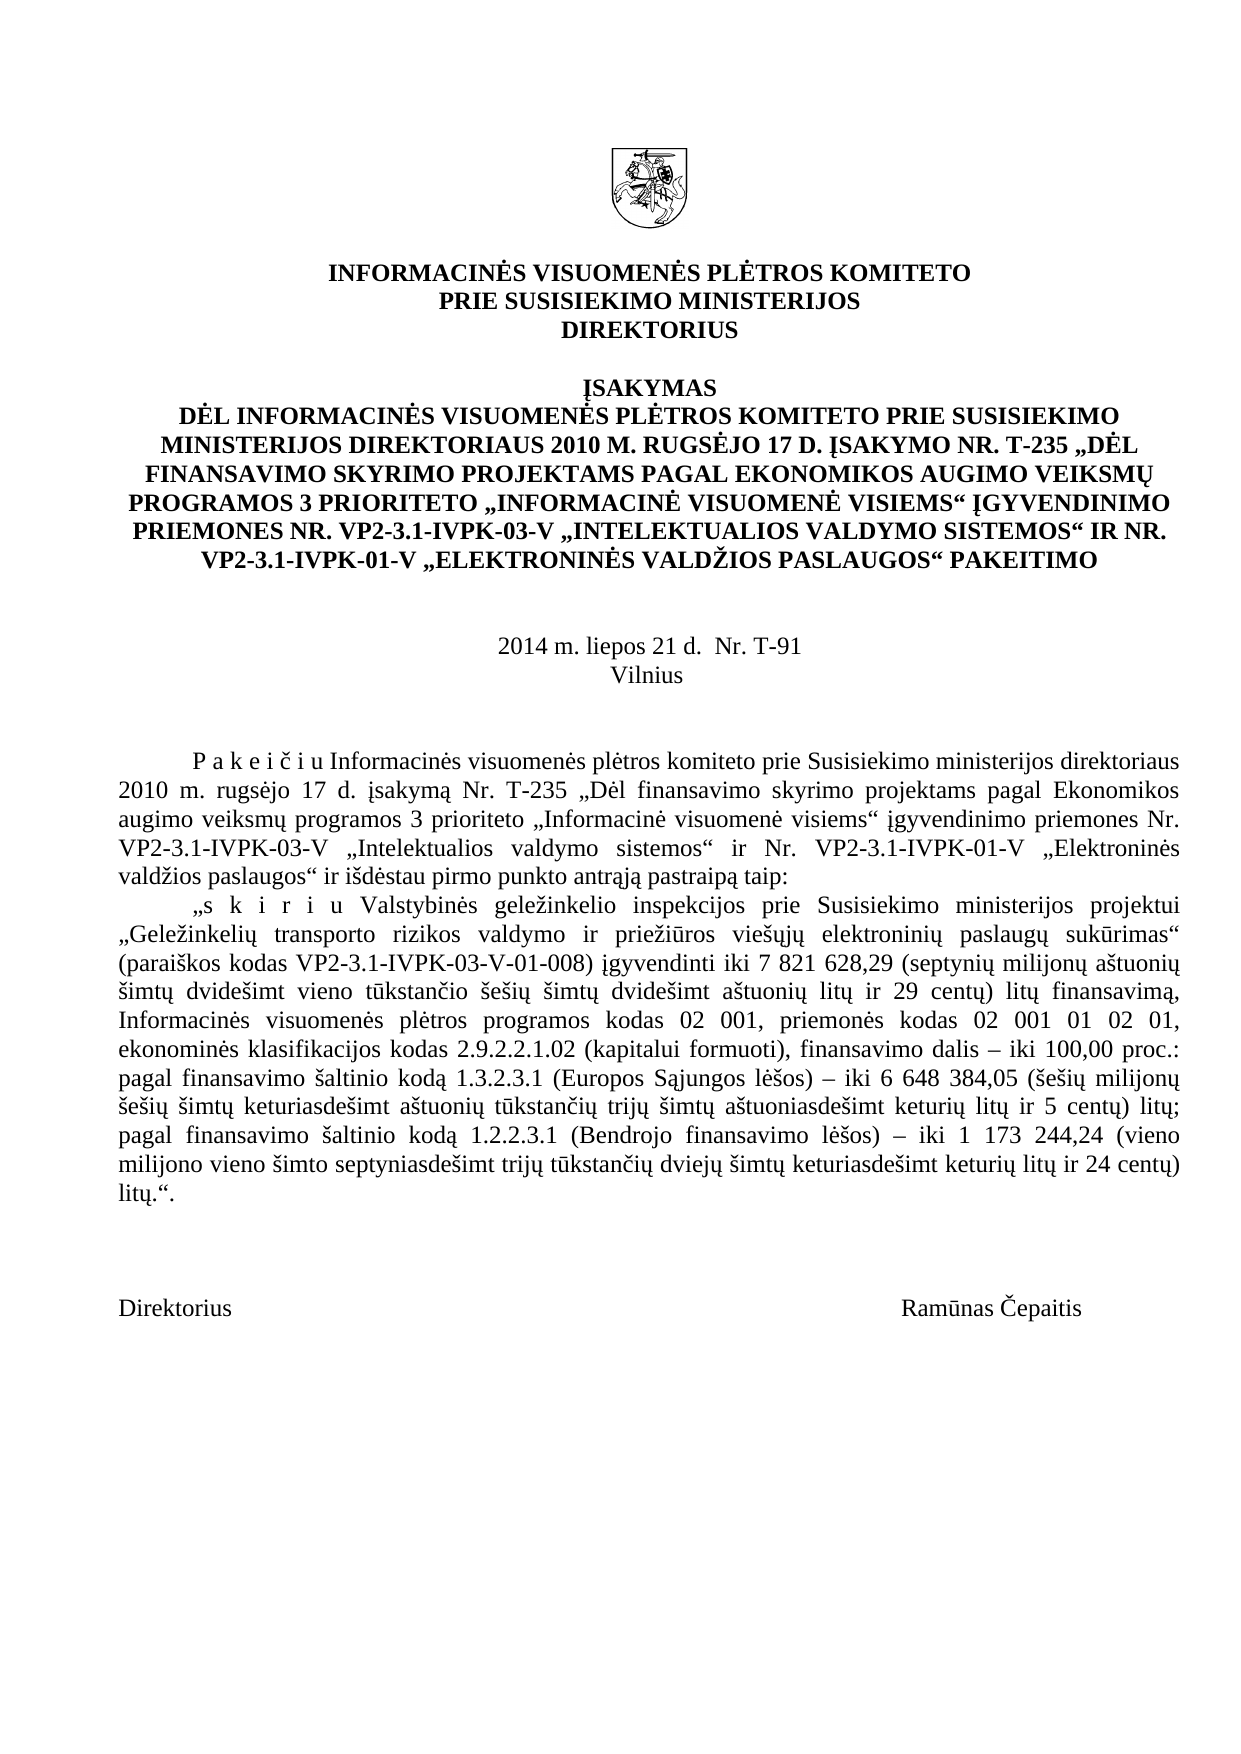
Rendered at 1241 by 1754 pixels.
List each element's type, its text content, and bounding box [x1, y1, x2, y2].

text „s k i r i u Valstybinės geležinkelio inspekcijos prie Susisiekimo ministerijos projektui „Geležinkelių transporto rizikos valdymo ir priežiūros viešųjų elektroninių paslaugų sukūrimas“ (paraiškos kodas VP2-3.1-IVPK-03-V-01-008) įgyvendinti iki 7 821 628,29 (septynių milijonų aštuonių šimtų dvidešimt vieno tūkstančio šešių šimtų dvidešimt aštuonių litų ir 29 centų) litų finansavimą, Informacinės visuomenės plėtros programos kodas 02 001, priemonės kodas 02 001 01 02 01, ekonominės klasifikacijos kodas 2.9.2.2.1.02 (kapitalui formuoti), finansavimo dalis – iki 100,00 proc.: pagal finansavimo šaltinio kodą 1.3.2.3.1 (Europos Sąjungos lėšos) – iki 6 648 384,05 (šešių milijonų šešių šimtų keturiasdešimt aštuonių tūkstančių trijų šimtų aštuoniasdešimt keturių litų ir 5 centų) litų; pagal finansavimo šaltinio kodą 1.2.2.3.1 (Bendrojo finansavimo lėšos) – iki 1 173 244,24 (vieno milijono vieno šimto septyniasdešimt trijų tūkstančių dviejų šimtų keturiasdešimt keturių litų ir 24 centų) litų.“. [118, 890, 1181, 1206]
text 2014 m. liepos 21 d. Nr. T-91 [118, 631, 1181, 660]
text DIREKTORIUS [118, 315, 1181, 344]
text ĮSAKYMAS [118, 373, 1181, 401]
text DĖL INFORMACINĖS VISUOMENĖS PLĖTROS KOMITETO PRIE SUSISIEKIMO MINISTERIJOS DIREKTORIAUS 2010 M. RUGSĖJO 17 D. ĮSAKYMO NR. T-235 „DĖL FINANSAVIMO SKYRIMO PROJEKTAMS PAGAL EKONOMIKOS AUGIMO VEIKSMŲ PROGRAMOS 3 PRIORITETO „INFORMACINĖ VISUOMENĖ VISIEMS“ ĮGYVENDINIMO PRIEMONES NR. VP2-3.1-IVPK-03-V „INTELEKTUALIOS VALDYMO SISTEMOS“ IR NR. VP2-3.1-IVPK-01-V „ELEKTRONINĖS VALDŽIOS PASLAUGOS“ PAKEITIMO [118, 401, 1181, 574]
text Direktorius Ramūnas Čepaitis [118, 1293, 1181, 1321]
text PRIE SUSISIEKIMO MINISTERIJOS [118, 286, 1181, 315]
text Vilnius [118, 660, 1181, 689]
text INFORMACINĖS VISUOMENĖS PLĖTROS KOMITETO [118, 258, 1181, 286]
text P a k e i č i u Informacinės visuomenės plėtros komiteto prie Susisiekimo ministerijos direktoriaus 2010 m. rugsėjo 17 d. įsakymą Nr. T-235 „Dėl finansavimo skyrimo projektams pagal Ekonomikos augimo veiksmų programos 3 prioriteto „Informacinė visuomenė visiems“ įgyvendinimo priemones Nr. VP2-3.1-IVPK-03-V „Intelektualios valdymo sistemos“ ir Nr. VP2-3.1-IVPK-01-V „Elektroninės valdžios paslaugos“ ir išdėstau pirmo punkto antrąją pastraipą taip: [118, 746, 1181, 890]
